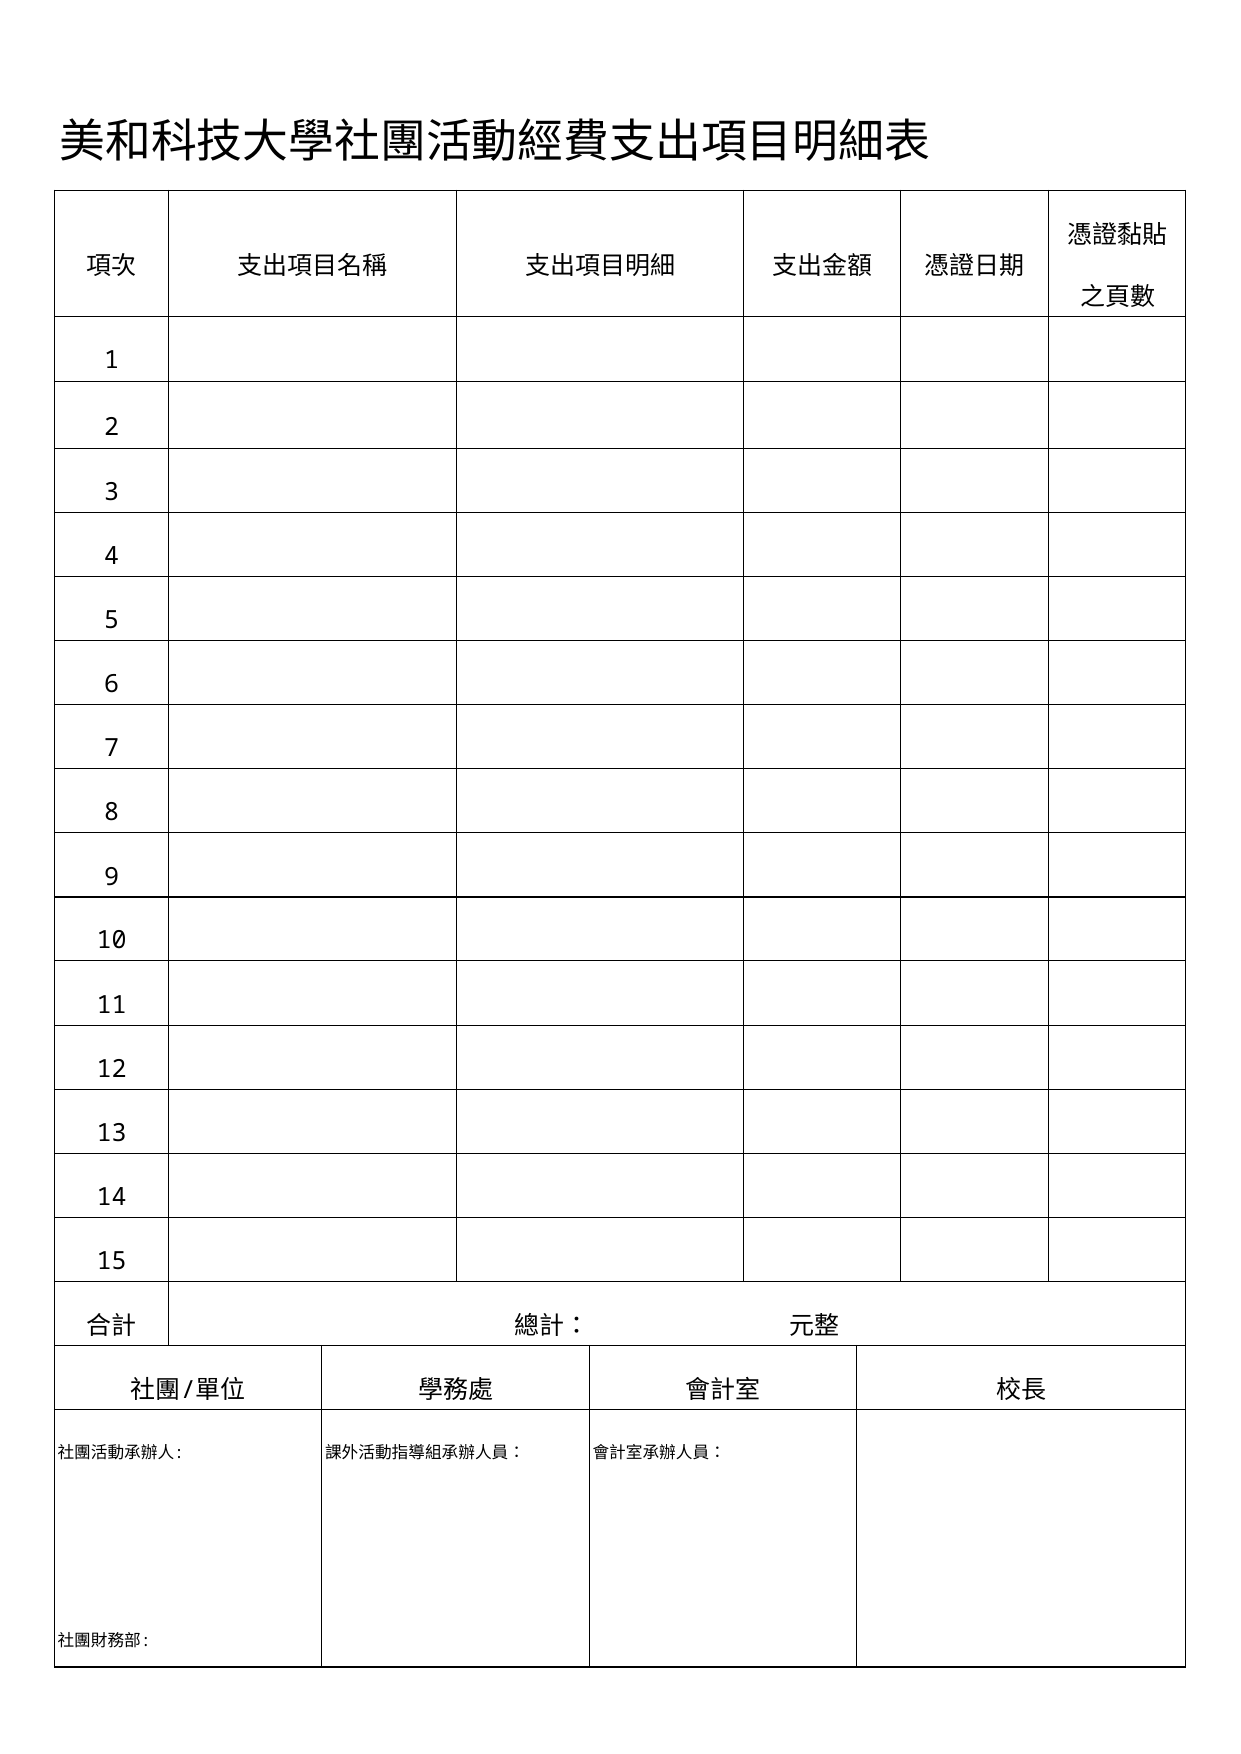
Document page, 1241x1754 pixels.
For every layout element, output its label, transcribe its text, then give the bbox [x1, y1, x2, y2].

table_header 支出項目明細 [457, 191, 743, 316]
table_cell [744, 1090, 900, 1153]
table_cell [744, 961, 900, 1024]
table_cell 14 [55, 1154, 168, 1217]
table_cell [901, 641, 1048, 704]
table_cell 社團活動承辦人: 社團財務部: [55, 1410, 321, 1666]
table_cell [744, 1218, 900, 1281]
table_cell [457, 641, 743, 704]
table_cell [744, 513, 900, 576]
table_cell [901, 769, 1048, 832]
table_cell [744, 769, 900, 832]
table_cell [901, 1026, 1048, 1088]
table_cell [1049, 513, 1185, 576]
table_cell [901, 898, 1048, 960]
table_cell [901, 1154, 1048, 1217]
table_cell [744, 382, 900, 448]
table_cell [169, 382, 456, 448]
table_cell [169, 769, 456, 832]
table_cell 1 [55, 317, 168, 381]
table_cell 合計 [55, 1282, 168, 1345]
table_cell 學務處 [322, 1346, 589, 1409]
table_cell [1049, 898, 1185, 960]
table_cell [1049, 1218, 1185, 1281]
table_cell [169, 1026, 456, 1088]
table_header 憑證黏貼 之頁數 [1049, 191, 1185, 316]
table_cell 7 [55, 705, 168, 768]
table_cell 5 [55, 577, 168, 640]
table_cell 11 [55, 961, 168, 1024]
table_header 支出金額 [744, 191, 900, 316]
table_cell [169, 1218, 456, 1281]
table_cell [857, 1410, 1185, 1666]
table_cell [1049, 317, 1185, 381]
table_cell [901, 833, 1048, 896]
table_cell [744, 898, 900, 960]
table_cell [457, 513, 743, 576]
table_cell [1049, 769, 1185, 832]
table_cell [744, 1026, 900, 1088]
table_cell [169, 513, 456, 576]
table_cell [1049, 382, 1185, 448]
table_cell [901, 1090, 1048, 1153]
table_cell [901, 449, 1048, 512]
table_cell 課外活動指導組承辦人員： [322, 1410, 589, 1666]
table_cell [169, 317, 456, 381]
table_cell 13 [55, 1090, 168, 1153]
table_cell [169, 1090, 456, 1153]
table_cell [744, 449, 900, 512]
table_cell 校長 [857, 1346, 1185, 1409]
table_cell [457, 898, 743, 960]
table_cell 2 [55, 382, 168, 448]
table_cell [901, 513, 1048, 576]
table_cell 9 [55, 833, 168, 896]
table_header 項次 [55, 191, 168, 316]
table_cell 8 [55, 769, 168, 832]
table_cell [169, 641, 456, 704]
table_cell [169, 449, 456, 512]
table_cell [901, 577, 1048, 640]
table_cell [901, 961, 1048, 1024]
table_cell [1049, 1090, 1185, 1153]
table_cell [744, 317, 900, 381]
table_cell [457, 1154, 743, 1217]
table_cell [1049, 961, 1185, 1024]
table_cell [744, 705, 900, 768]
table_cell [457, 577, 743, 640]
table_cell [901, 317, 1048, 381]
table_header 支出項目名稱 [169, 191, 456, 316]
text 美和科技大學社團活動經費支出項目明細表 [59, 64, 1181, 189]
table_cell [457, 833, 743, 896]
table_cell 總計： 元整 [169, 1282, 1185, 1345]
table_cell [169, 1154, 456, 1217]
table_cell [1049, 705, 1185, 768]
table_header 憑證日期 [901, 191, 1048, 316]
table_cell 會計室承辦人員： [590, 1410, 856, 1666]
table_cell 15 [55, 1218, 168, 1281]
table_cell [901, 382, 1048, 448]
table_cell [169, 898, 456, 960]
table_cell [744, 641, 900, 704]
table_cell 10 [55, 898, 168, 960]
table_cell [901, 705, 1048, 768]
table_cell [457, 382, 743, 448]
table_cell [457, 769, 743, 832]
table_cell [1049, 449, 1185, 512]
table_cell [901, 1218, 1048, 1281]
table_cell 3 [55, 449, 168, 512]
table_cell [457, 449, 743, 512]
table_cell [169, 961, 456, 1024]
table_cell 社團/單位 [55, 1346, 321, 1409]
table_cell [457, 961, 743, 1024]
table_cell [169, 705, 456, 768]
table_cell 會計室 [590, 1346, 856, 1409]
table_cell [744, 577, 900, 640]
table_cell [744, 1154, 900, 1217]
table_cell [169, 833, 456, 896]
table_cell 12 [55, 1026, 168, 1088]
table_cell [457, 317, 743, 381]
table_cell 4 [55, 513, 168, 576]
table_cell [457, 1218, 743, 1281]
table_cell [1049, 577, 1185, 640]
table_cell [1049, 1154, 1185, 1217]
table_cell [1049, 833, 1185, 896]
table_cell [744, 833, 900, 896]
table_cell [457, 1026, 743, 1088]
table_cell [169, 577, 456, 640]
table_cell 6 [55, 641, 168, 704]
table_cell [1049, 641, 1185, 704]
table_cell [457, 1090, 743, 1153]
table_cell [1049, 1026, 1185, 1088]
table_cell [457, 705, 743, 768]
